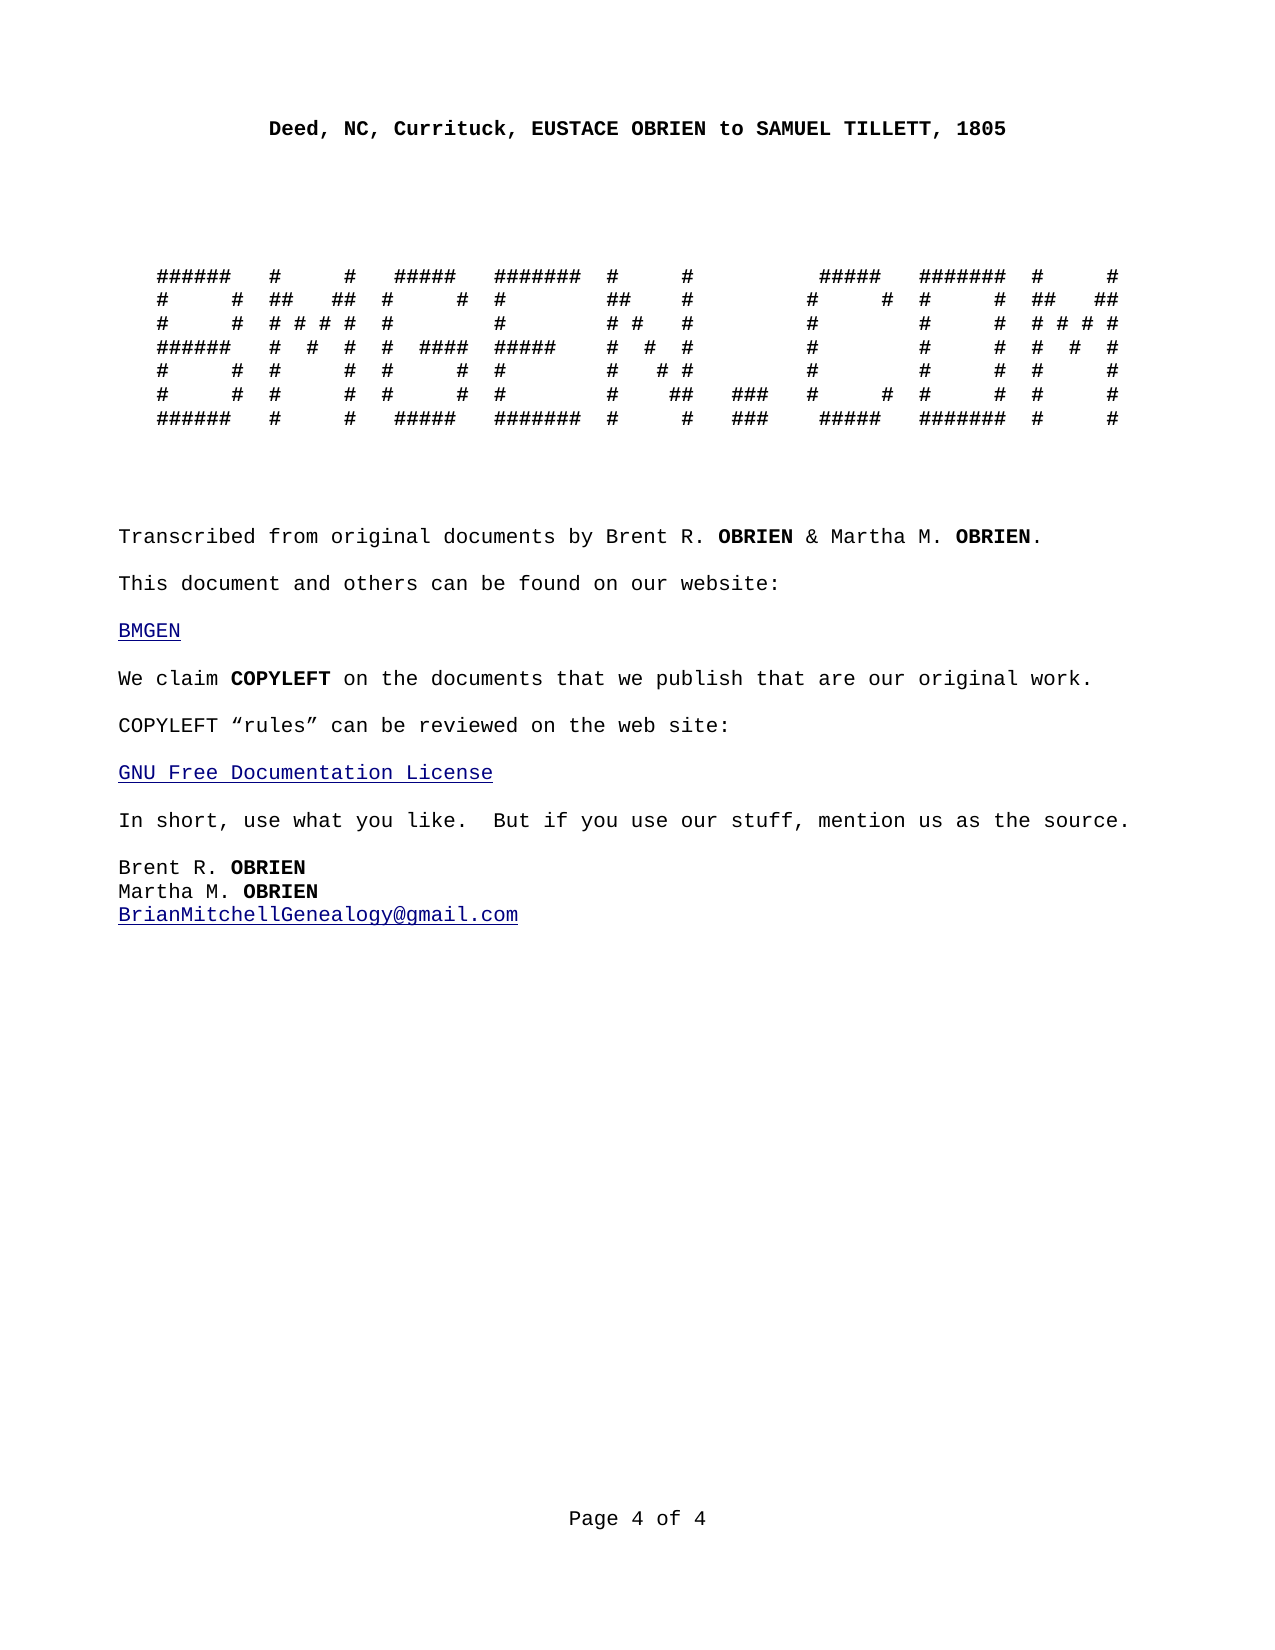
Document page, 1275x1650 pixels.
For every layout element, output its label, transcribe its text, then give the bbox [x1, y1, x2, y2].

text Martha M. OBRIEN [118, 881, 1157, 904]
text In short, use what you like. But if you use our stuff, mention us as the source. [118, 810, 1157, 833]
text # # ## ## # # # ## # # # # # ## ## [118, 289, 1157, 313]
text GNU Free Documentation License [118, 762, 1157, 786]
text BMGEN [118, 621, 1157, 644]
text Brent R. OBRIEN [118, 857, 1157, 881]
text Transcribed from original documents by Brent R. OBRIEN & Martha M. OBRIEN. [118, 526, 1157, 549]
text BrianMitchellGenealogy@gmail.com [118, 904, 1157, 928]
text ###### # # ##### ####### # # ##### ####### # # [118, 266, 1157, 289]
text We claim COPYLEFT on the documents that we publish that are our original work. [118, 668, 1157, 691]
text COPYLEFT “rules” can be reviewed on the web site: [118, 715, 1157, 739]
text This document and others can be found on our website: [118, 573, 1157, 597]
text # # # # # # # # # # # # # # # # # # [118, 313, 1157, 337]
text # # # # # # # # # # # # # # # [118, 360, 1157, 384]
text ###### # # # # #### ##### # # # # # # # # # [118, 337, 1157, 360]
text ###### # # ##### ####### # # ### ##### ####### # # [118, 408, 1157, 431]
text # # # # # # # # ## ### # # # # # # [118, 384, 1157, 408]
